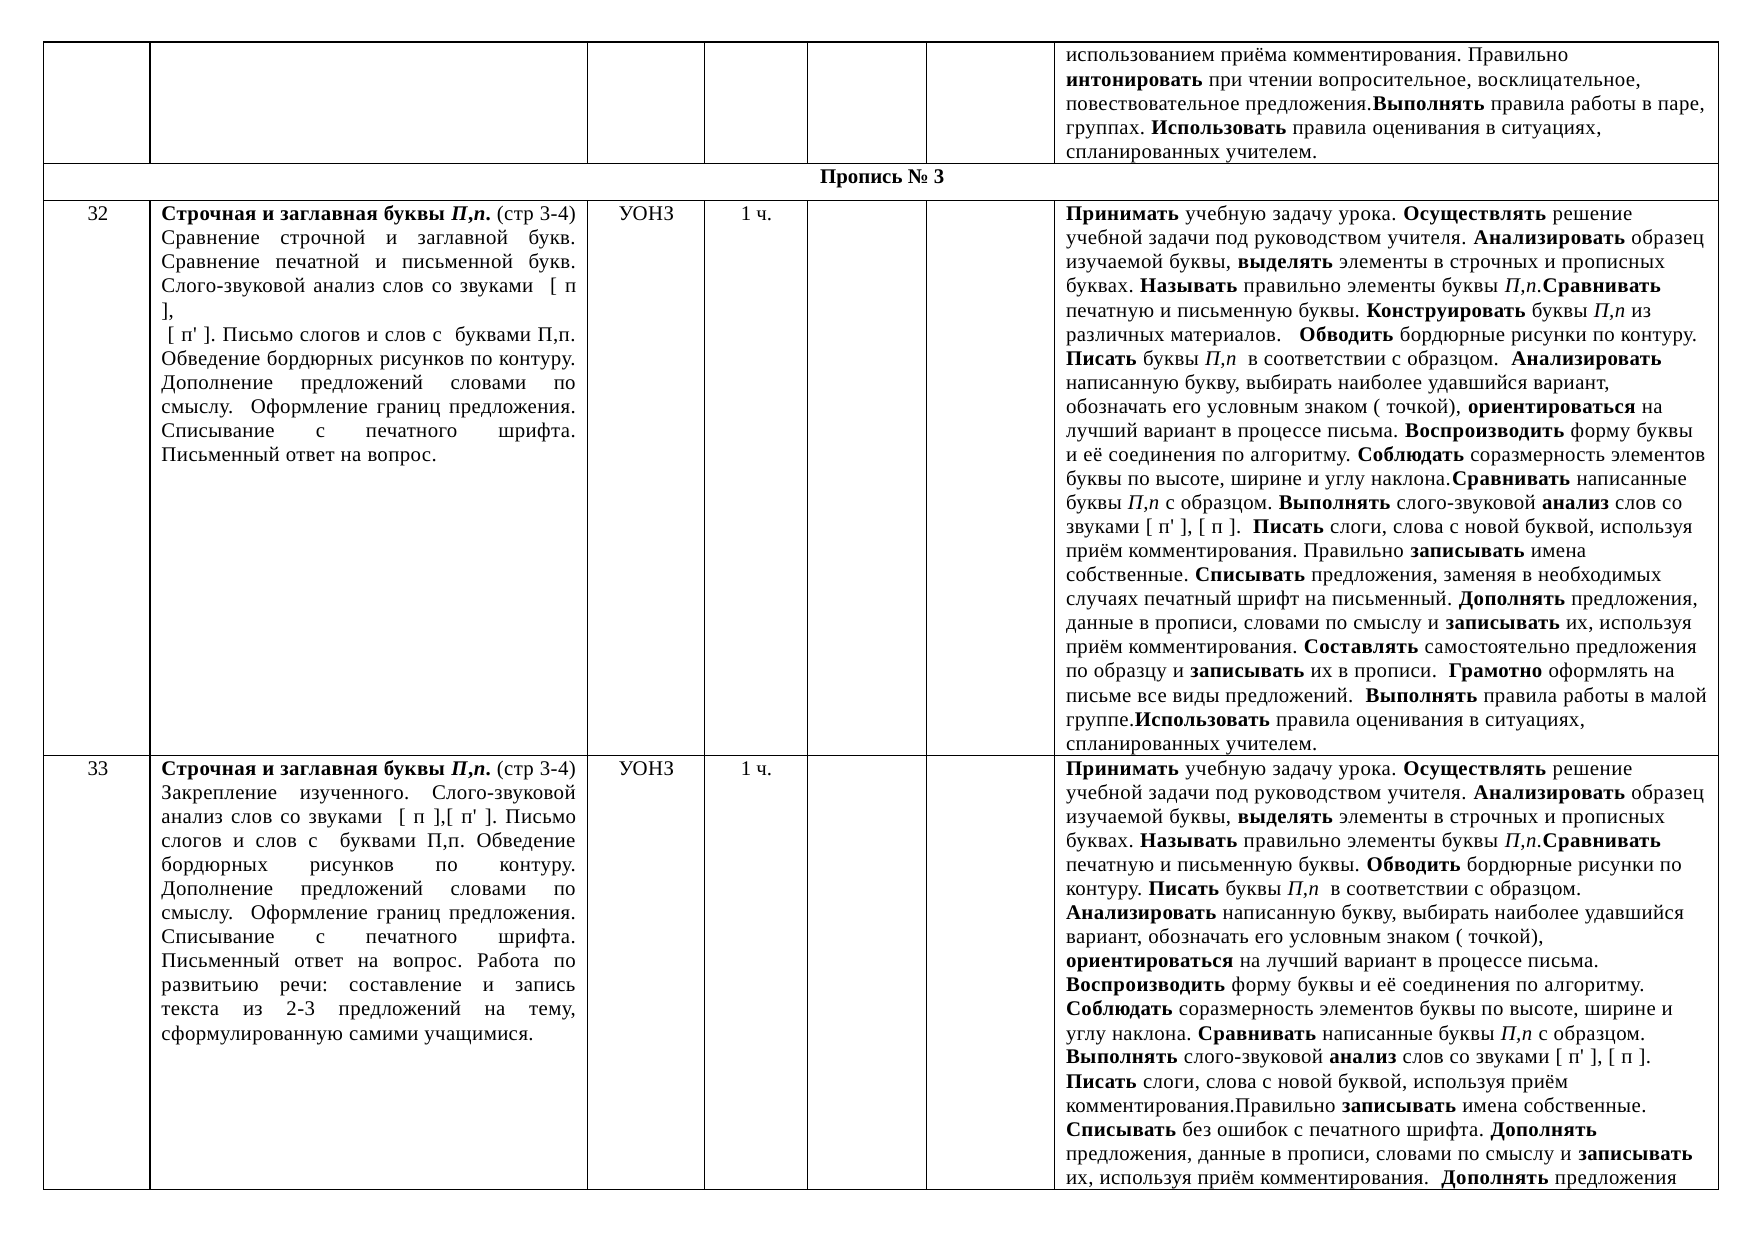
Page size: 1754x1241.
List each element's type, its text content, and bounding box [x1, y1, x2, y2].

table_cell Пропись № 3 [44, 164, 1718, 200]
table_cell [808, 756, 926, 1189]
table_cell [927, 43, 1054, 163]
table_cell Строчная и заглавная буквы П,п. (стр 3-4) Закрепление изученного. Слого-звуковой анализ слов со звуками [ п ],[ п' ]. Письмо слогов и слов с буквами П,п. Обведение бордюрных рисунков по контуру. Дополнение предложений словами по смыслу. Оформление границ предложения. Списывание с печатного шрифта. Письменный ответ на вопрос. Работа по развитьию речи: составление и запись текста из 2-3 предложений на тему, сформулированную самими учащимися. [151, 756, 587, 1189]
table_cell [808, 43, 926, 163]
table_cell [808, 201, 926, 755]
table_cell УОНЗ [588, 201, 704, 755]
table_cell [588, 43, 704, 163]
table_cell Строчная и заглавная буквы П,п. (стр 3-4) Сравнение строчной и заглавной букв. Сравнение печатной и письменной букв. Слого-звуковой анализ слов со звуками [ п ], [ п' ]. Письмо слогов и слов с буквами П,п. Обведение бордюрных рисунков по контуру. Дополнение предложений словами по смыслу. Оформление границ предложения. Списывание с печатного шрифта. Письменный ответ на вопрос. [151, 201, 587, 755]
table_cell использованием приёма комментирования. Правильно интонировать при чтении вопросительное, восклица­тельное, повествовательное предложения.Выполнять правила работы в паре, группах. Использовать правила оценивания в ситуациях, спланированных учителем. [1055, 43, 1718, 163]
table_cell [44, 43, 149, 163]
table_cell 33 [44, 756, 149, 1189]
table_cell 32 [44, 201, 149, 755]
table_cell 1 ч. [705, 201, 807, 755]
table_cell [705, 43, 807, 163]
table_cell Принимать учебную задачу урока. Осуществлять решение учебной задачи под руководством учителя. Анализировать образец изучаемой буквы, выделять элементы в строчных и прописных буквах. Называть правильно элементы буквы П,п.Сравнивать печатную и письменную буквы. Конструировать буквы П,п из различных материалов. Обводить бордюрные рисунки по контуру. Писать буквы П,п в соответствии с образцом. Анализировать написанную букву, выбирать наиболее удавшийся вариант, обозначать его условным знаком ( точкой), ориентироваться на лучший вариант в процессе письма. Воспроизводить форму буквы и её соединения по алгоритму. Соблюдать соразмерность элементов буквы по высоте, ширине и углу наклона.Сравнивать написанные буквы П,п с образцом. Выполнять слого-звуковой анализ слов со звуками [ п' ], [ п ]. Писать слоги, слова с новой буквой, используя приём комментирования. Правильно записывать имена собственные. Списывать предложения, заменяя в необходимых случаях печатный шрифт на письменный. Дополнять предложения, данные в прописи, словами по смыслу и записывать их, используя приём комментирования. Составлять самостоятельно предложения по образцу и записывать их в прописи. Грамотно оформлять на письме все виды предложений. Выполнять правила работы в малой группе.Использовать правила оценивания в ситуациях, спланированных учителем. [1055, 201, 1718, 755]
table_cell 1 ч. [705, 756, 807, 1189]
table_cell Принимать учебную задачу урока. Осуществлять решение учебной задачи под руководством учителя. Анализировать образец изучаемой буквы, выделять элементы в строчных и прописных буквах. Называть правильно элементы буквы П,п.Сравнивать печатную и письменную буквы. Обводить бордюрные рисунки по контуру. Писать буквы П,п в соответствии с образцом. Анализировать написанную букву, выбирать наиболее удавшийся вариант, обозначать его условным знаком ( точкой), ориентироваться на лучший вариант в процессе письма. Воспроизводить форму буквы и её соединения по алгоритму. Соблюдать соразмерность элементов буквы по высоте, ширине и углу наклона. Сравнивать написанные буквы П,п с образцом. Выполнять слого-звуковой анализ слов со звуками [ п' ], [ п ]. Писать слоги, слова с новой буквой, используя приём комментирования.Правильно записывать имена собственные. Списывать без ошибок с печатного шрифта. Дополнять предложения, данные в прописи, словами по смыслу и записывать их, используя приём комментирования. Дополнять предложения [1055, 756, 1718, 1189]
table_cell УОНЗ [588, 756, 704, 1189]
table_cell [927, 756, 1054, 1189]
table_cell [927, 201, 1054, 755]
table_cell [151, 43, 587, 163]
